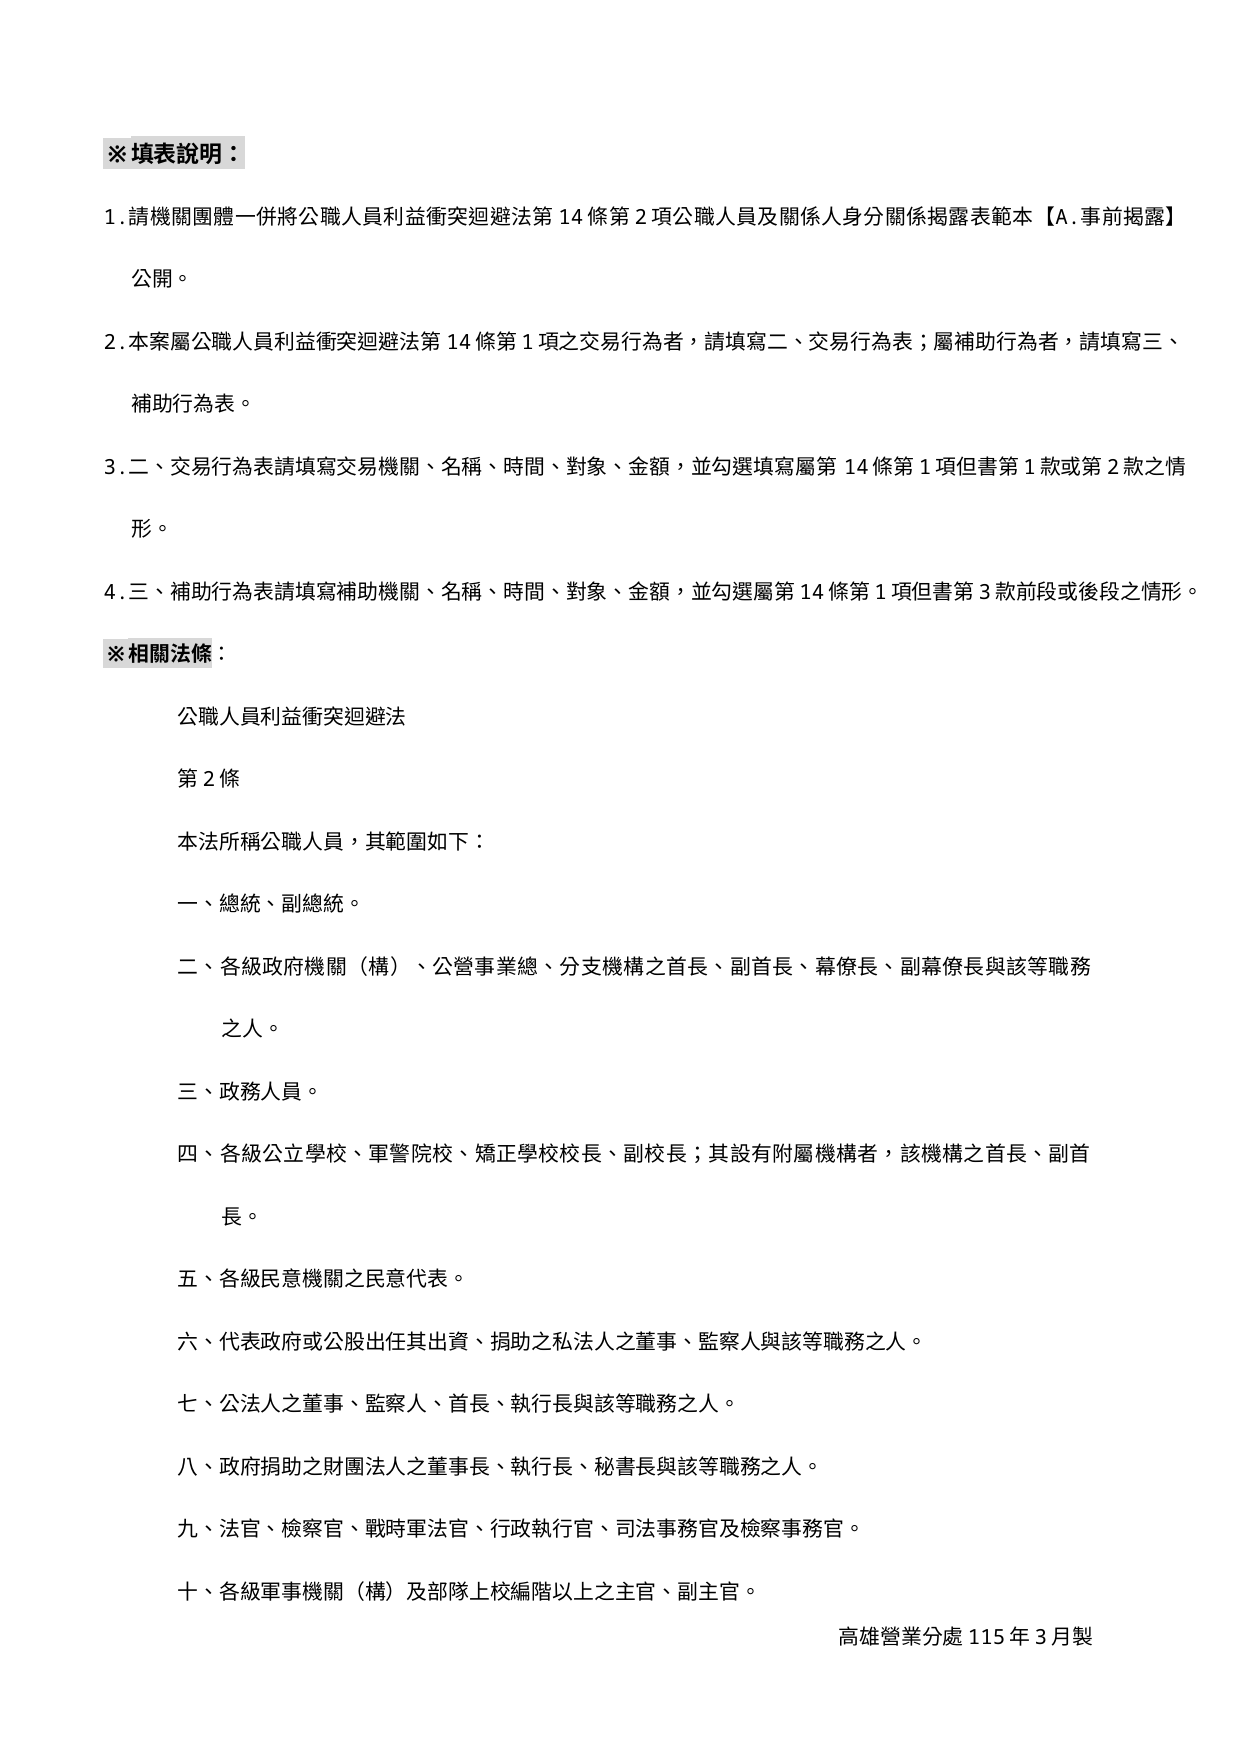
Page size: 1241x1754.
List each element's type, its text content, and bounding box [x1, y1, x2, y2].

text 五、各級民意機關之民意代表。 [177, 1236, 1092, 1298]
text 四、各級公立學校、軍警院校、矯正學校校長、副校長；其設有附屬機構者，該機構之首長、副首長。 [177, 1111, 1092, 1236]
text ※相關法條： [103, 611, 1186, 673]
text 八、政府捐助之財團法人之董事長、執行長、秘書長與該等職務之人。 [177, 1423, 1092, 1486]
text 一、總統、副總統。 [177, 861, 1092, 923]
text 1.請機關團體一併將公職人員利益衝突迴避法第14條第2項公職人員及關係人身分關係揭露表範本【A.事前揭露】公開。 [103, 173, 1186, 298]
text 本法所稱公職人員，其範圍如下： [177, 798, 1092, 861]
text 第2條 [177, 736, 1092, 798]
text 4.三、補助行為表請填寫補助機關、名稱、時間、對象、金額，並勾選屬第14條第1項但書第3款前段或後段之情形。 [103, 548, 1186, 611]
text 2.本案屬公職人員利益衝突迴避法第14條第1項之交易行為者，請填寫二、交易行為表；屬補助行為者，請填寫三、補助行為表。 [103, 298, 1186, 423]
text 九、法官、檢察官、戰時軍法官、行政執行官、司法事務官及檢察事務官。 [177, 1486, 1092, 1548]
text 公職人員利益衝突迴避法 [177, 673, 1092, 736]
text 七、公法人之董事、監察人、首長、執行長與該等職務之人。 [177, 1361, 1092, 1423]
text ※填表說明： [103, 111, 1186, 173]
text 六、代表政府或公股出任其出資、捐助之私法人之董事、監察人與該等職務之人。 [177, 1298, 1092, 1361]
text 十、各級軍事機關（構）及部隊上校編階以上之主官、副主官。 [177, 1548, 1092, 1611]
text 3.二、交易行為表請填寫交易機關、名稱、時間、對象、金額，並勾選填寫屬第14條第1項但書第1款或第2款之情形。 [103, 423, 1186, 548]
text 三、政務人員。 [177, 1048, 1092, 1111]
text 二、各級政府機關（構）、公營事業總、分支機構之首長、副首長、幕僚長、副幕僚長與該等職務之人。 [177, 923, 1092, 1048]
